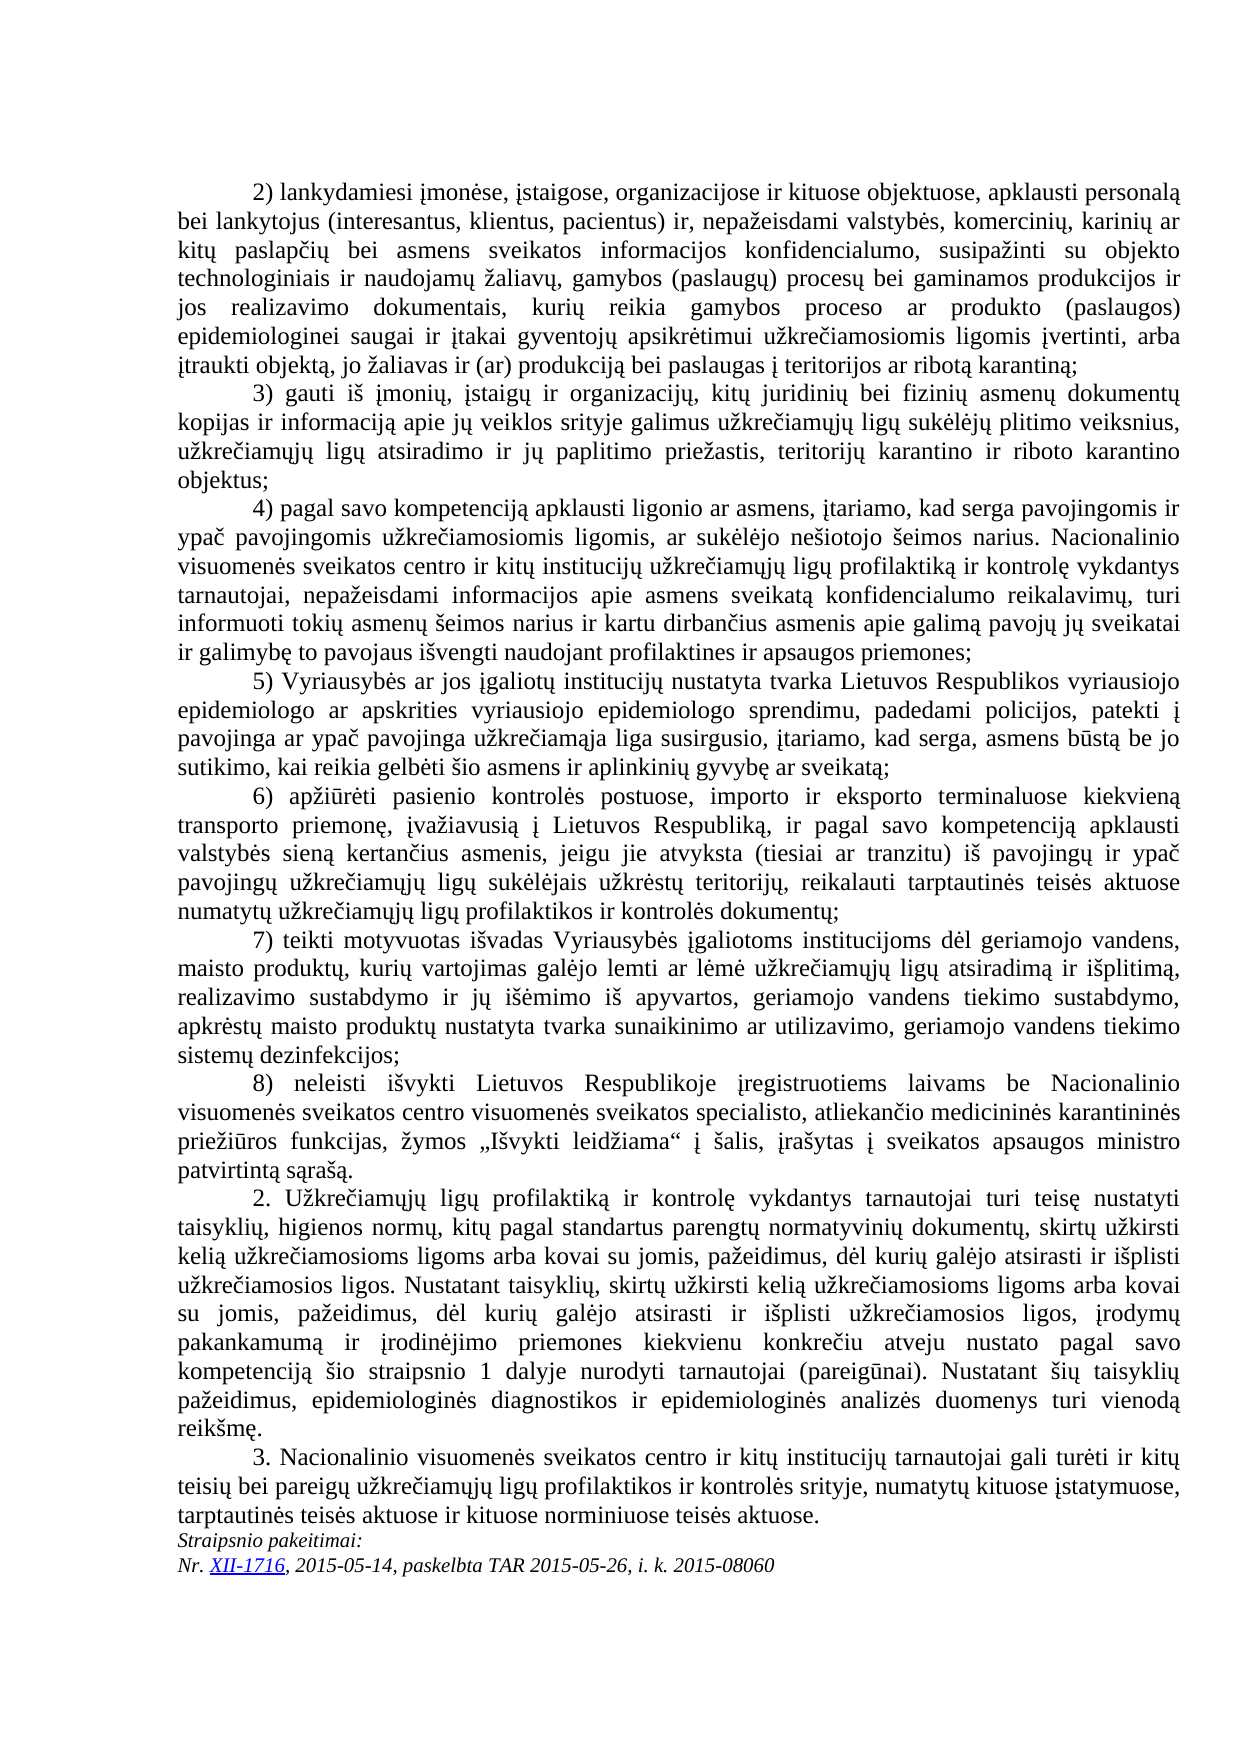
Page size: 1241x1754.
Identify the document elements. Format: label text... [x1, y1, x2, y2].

text 6) apžiūrėti pasienio kontrolės postuose, importo ir eksporto terminaluose kiekvieną transporto priemonę, įvažiavusią į Lietuvos Respubliką, ir pagal savo kompetenciją apklausti valstybės sieną kertančius asmenis, jeigu jie atvyksta (tiesiai ar tranzitu) iš pavojingų ir ypač pavojingų užkrečiamųjų ligų sukėlėjais užkrėstų teritorijų, reikalauti tarptautinės teisės aktuose numatytų užkrečiamųjų ligų profilaktikos ir kontrolės dokumentų; [177, 781, 1181, 925]
text 2. Užkrečiamųjų ligų profilaktiką ir kontrolę vykdantys tarnautojai turi teisę nustatyti taisyklių, higienos normų, kitų pagal standartus parengtų normatyvinių dokumentų, skirtų užkirsti kelią užkrečiamosioms ligoms arba kovai su jomis, pažeidimus, dėl kurių galėjo atsirasti ir išplisti užkrečiamosios ligos. Nustatant taisyklių, skirtų užkirsti kelią užkrečiamosioms ligoms arba kovai su jomis, pažeidimus, dėl kurių galėjo atsirasti ir išplisti užkrečiamosios ligos, įrodymų pakankamumą ir įrodinėjimo priemones kiekvienu konkrečiu atveju nustato pagal savo kompetenciją šio straipsnio 1 dalyje nurodyti tarnautojai (pareigūnai). Nustatant šių taisyklių pažeidimus, epidemiologinės diagnostikos ir epidemiologinės analizės duomenys turi vienodą reikšmę. [177, 1183, 1181, 1442]
text Nr. XII-1716, 2015-05-14, paskelbta TAR 2015-05-26, i. k. 2015-08060 [177, 1552, 1181, 1577]
text 5) Vyriausybės ar jos įgaliotų institucijų nustatyta tvarka Lietuvos Respublikos vyriausiojo epidemiologo ar apskrities vyriausiojo epidemiologo sprendimu, padedami policijos, patekti į pavojinga ar ypač pavojinga užkrečiamąja liga susirgusio, įtariamo, kad serga, asmens būstą be jo sutikimo, kai reikia gelbėti šio asmens ir aplinkinių gyvybę ar sveikatą; [177, 666, 1181, 781]
text 4) pagal savo kompetenciją apklausti ligonio ar asmens, įtariamo, kad serga pavojingomis ir ypač pavojingomis užkrečiamosiomis ligomis, ar sukėlėjo nešiotojo šeimos narius. Nacionalinio visuomenės sveikatos centro ir kitų institucijų užkrečiamųjų ligų profilaktiką ir kontrolę vykdantys tarnautojai, nepažeisdami informacijos apie asmens sveikatą konfidencialumo reikalavimų, turi informuoti tokių asmenų šeimos narius ir kartu dirbančius asmenis apie galimą pavojų jų sveikatai ir galimybę to pavojaus išvengti naudojant profilaktines ir apsaugos priemones; [177, 493, 1181, 666]
text 3) gauti iš įmonių, įstaigų ir organizacijų, kitų juridinių bei fizinių asmenų dokumentų kopijas ir informaciją apie jų veiklos srityje galimus užkrečiamųjų ligų sukėlėjų plitimo veiksnius, užkrečiamųjų ligų atsiradimo ir jų paplitimo priežastis, teritorijų karantino ir riboto karantino objektus; [177, 378, 1181, 493]
text 3. Nacionalinio visuomenės sveikatos centro ir kitų institucijų tarnautojai gali turėti ir kitų teisių bei pareigų užkrečiamųjų ligų profilaktikos ir kontrolės srityje, numatytų kituose įstatymuose, tarptautinės teisės aktuose ir kituose norminiuose teisės aktuose. [177, 1442, 1181, 1528]
text 7) teikti motyvuotas išvadas Vyriausybės įgaliotoms institucijoms dėl geriamojo vandens, maisto produktų, kurių vartojimas galėjo lemti ar lėmė užkrečiamųjų ligų atsiradimą ir išplitimą, realizavimo sustabdymo ir jų išėmimo iš apyvartos, geriamojo vandens tiekimo sustabdymo, apkrėstų maisto produktų nustatyta tvarka sunaikinimo ar utilizavimo, geriamojo vandens tiekimo sistemų dezinfekcijos; [177, 925, 1181, 1068]
text 8) neleisti išvykti Lietuvos Respublikoje įregistruotiems laivams be Nacionalinio visuomenės sveikatos centro visuomenės sveikatos specialisto, atliekančio medicininės karantininės priežiūros funkcijas, žymos „Išvykti leidžiama“ į šalis, įrašytas į sveikatos apsaugos ministro patvirtintą sąrašą. [177, 1068, 1181, 1183]
text Straipsnio pakeitimai: [177, 1528, 1181, 1552]
text 2) lankydamiesi įmonėse, įstaigose, organizacijose ir kituose objektuose, apklausti personalą bei lankytojus (interesantus, klientus, pacientus) ir, nepažeisdami valstybės, komercinių, karinių ar kitų paslapčių bei asmens sveikatos informacijos konfidencialumo, susipažinti su objekto technologiniais ir naudojamų žaliavų, gamybos (paslaugų) procesų bei gaminamos produkcijos ir jos realizavimo dokumentais, kurių reikia gamybos proceso ar produkto (paslaugos) epidemiologinei saugai ir įtakai gyventojų apsikrėtimui užkrečiamosiomis ligomis įvertinti, arba įtraukti objektą, jo žaliavas ir (ar) produkciją bei paslaugas į teritorijos ar ribotą karantiną; [177, 177, 1181, 378]
